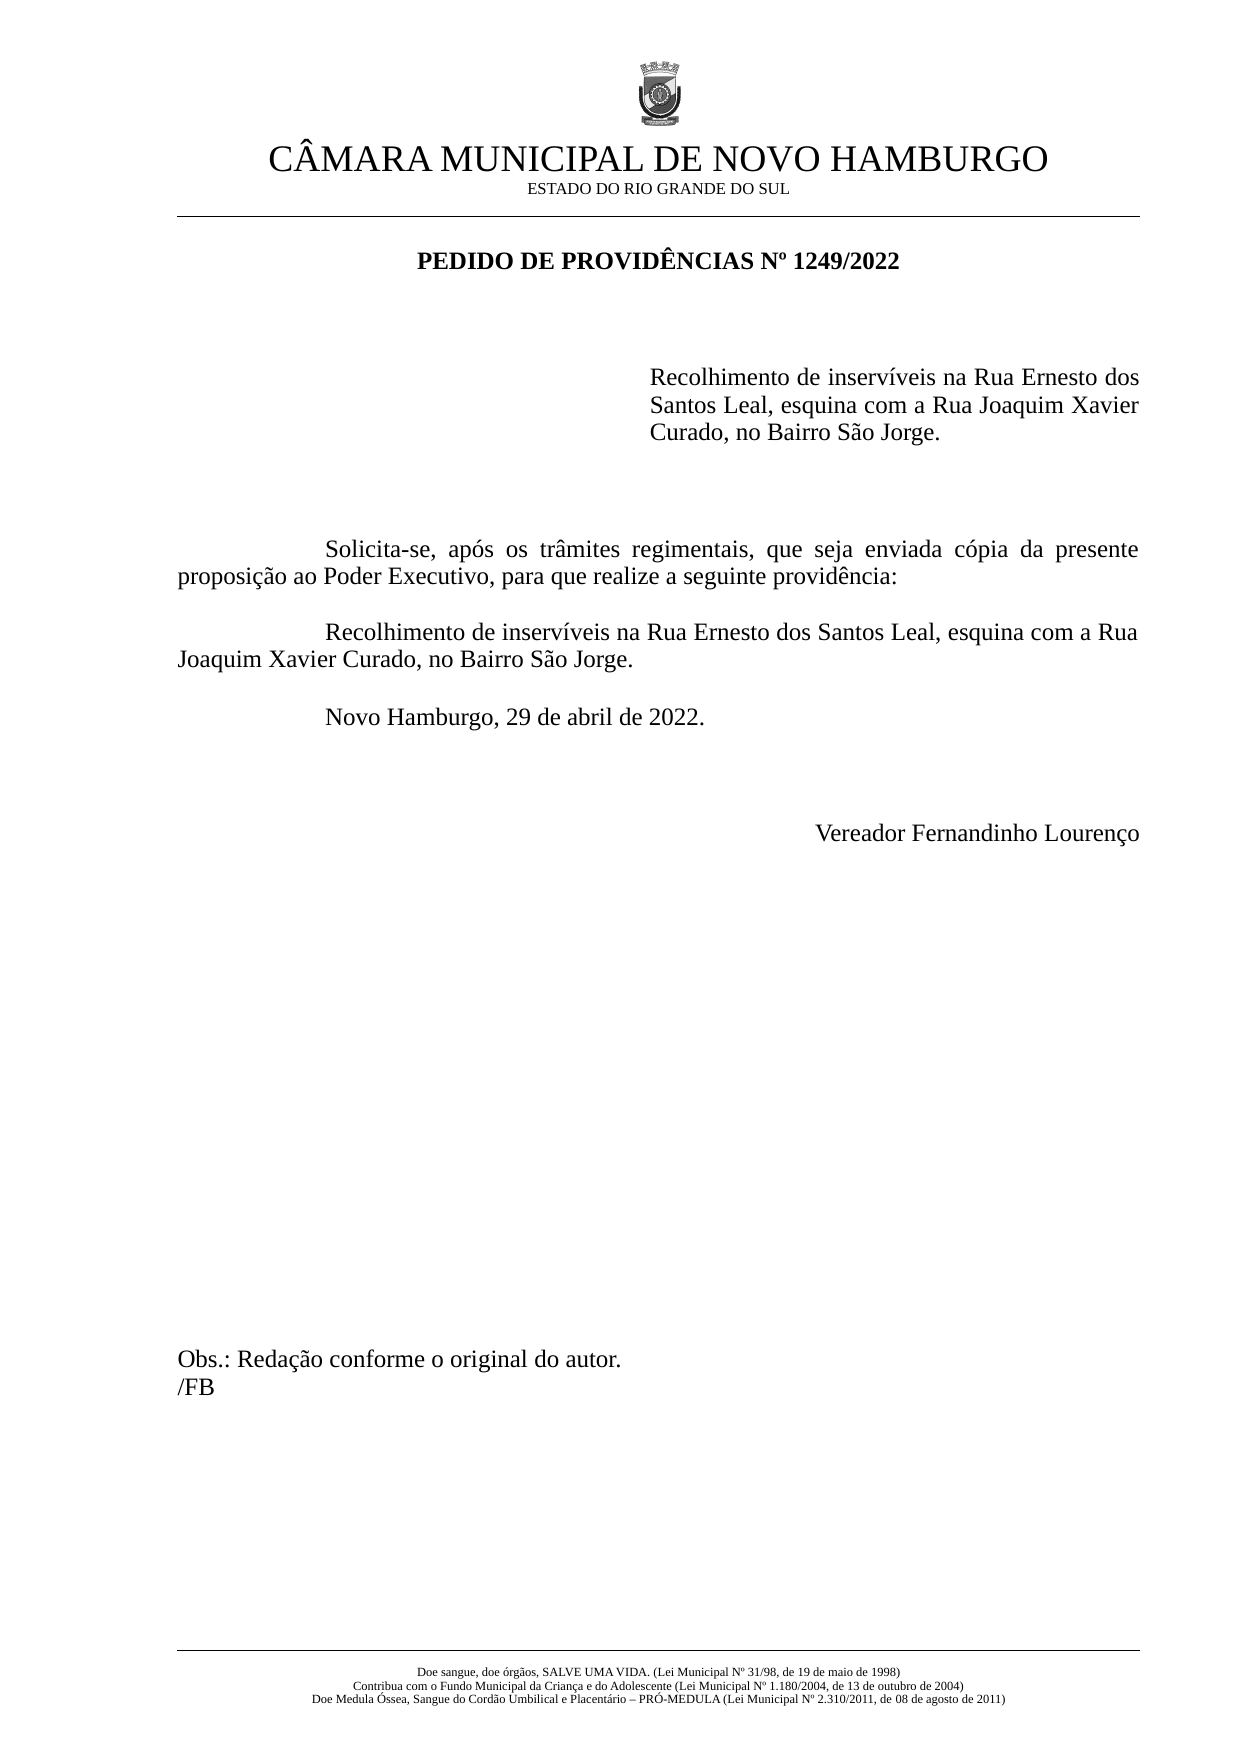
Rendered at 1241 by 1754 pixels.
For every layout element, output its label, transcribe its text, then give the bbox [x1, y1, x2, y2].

text Vereador Fernandinho Lourenço [649, 819, 1140, 847]
text /FB [177, 1373, 1140, 1401]
text PEDIDO DE PROVIDÊNCIAS Nº 1249/2022 [177, 247, 1140, 274]
text Obs.: Redação conforme o original do autor. [177, 1345, 1140, 1373]
text Novo Hamburgo, 29 de abril de 2022. [177, 703, 1140, 730]
list Recolhimento de inservíveis na Rua Ernesto dos Santos Leal, esquina com a Rua Joaquim Xavier Curado, no Bairro São Jorge. [177, 618, 1140, 673]
text Solicita-se, após os trâmites regimentais, que seja enviada cópia da presente proposição ao Poder Executivo, para que realize a seguinte providência: [177, 535, 1140, 590]
list Recolhimento de inservíveis na Rua Ernesto dos Santos Leal, esquina com a Rua Joaquim Xavier Curado, no Bairro São Jorge. [649, 363, 1140, 446]
